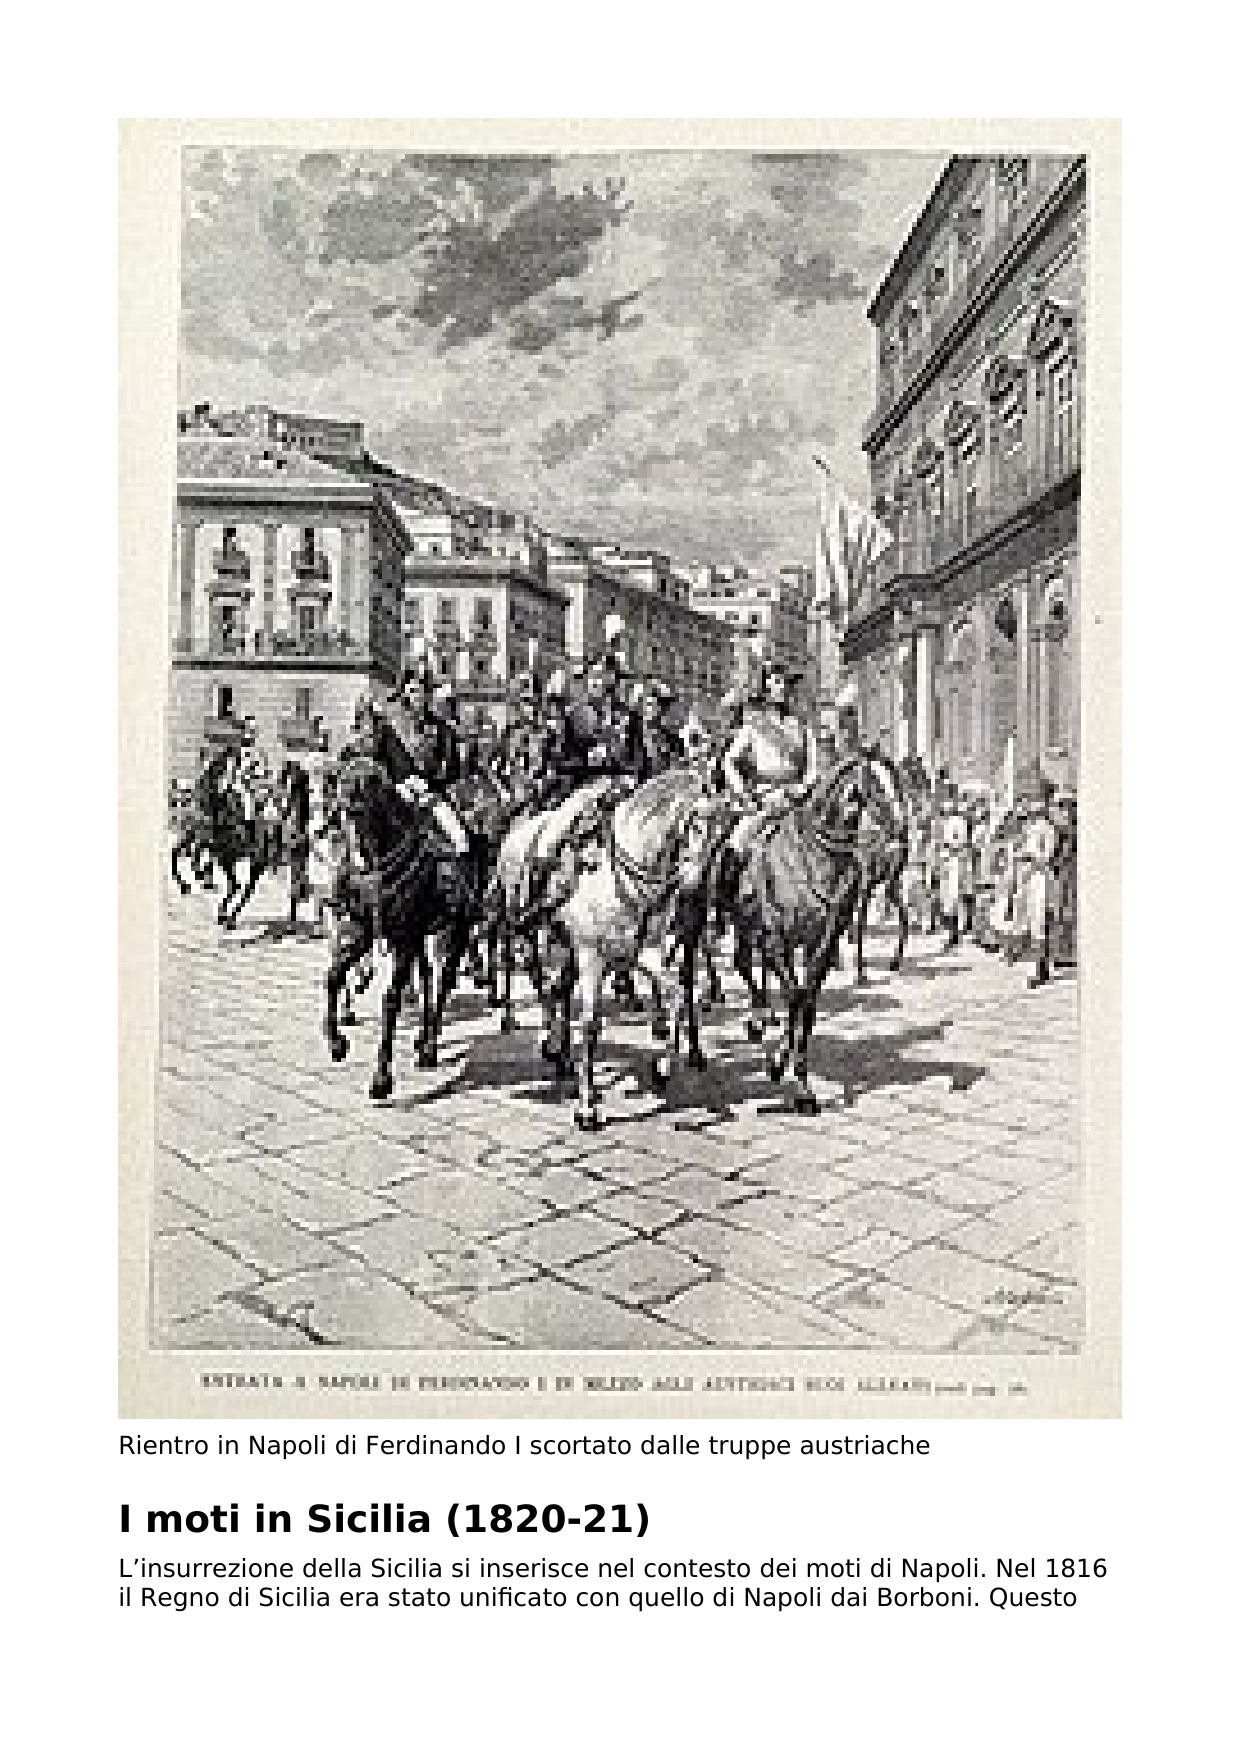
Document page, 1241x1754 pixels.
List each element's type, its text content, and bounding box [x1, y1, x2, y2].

text L’insurrezione della Sicilia si inserisce nel contesto dei moti di Napoli. Nel 1816 il Regno di Sicilia era stato unificato con quello di Napoli dai Borboni. Questo [118, 1554, 1122, 1612]
picture [118, 118, 1123, 1419]
subtitle I moti in Sicilia (1820-21) [118, 1498, 1122, 1541]
text Rientro in Napoli di Ferdinando I scortato dalle truppe austriache [118, 1431, 1122, 1460]
